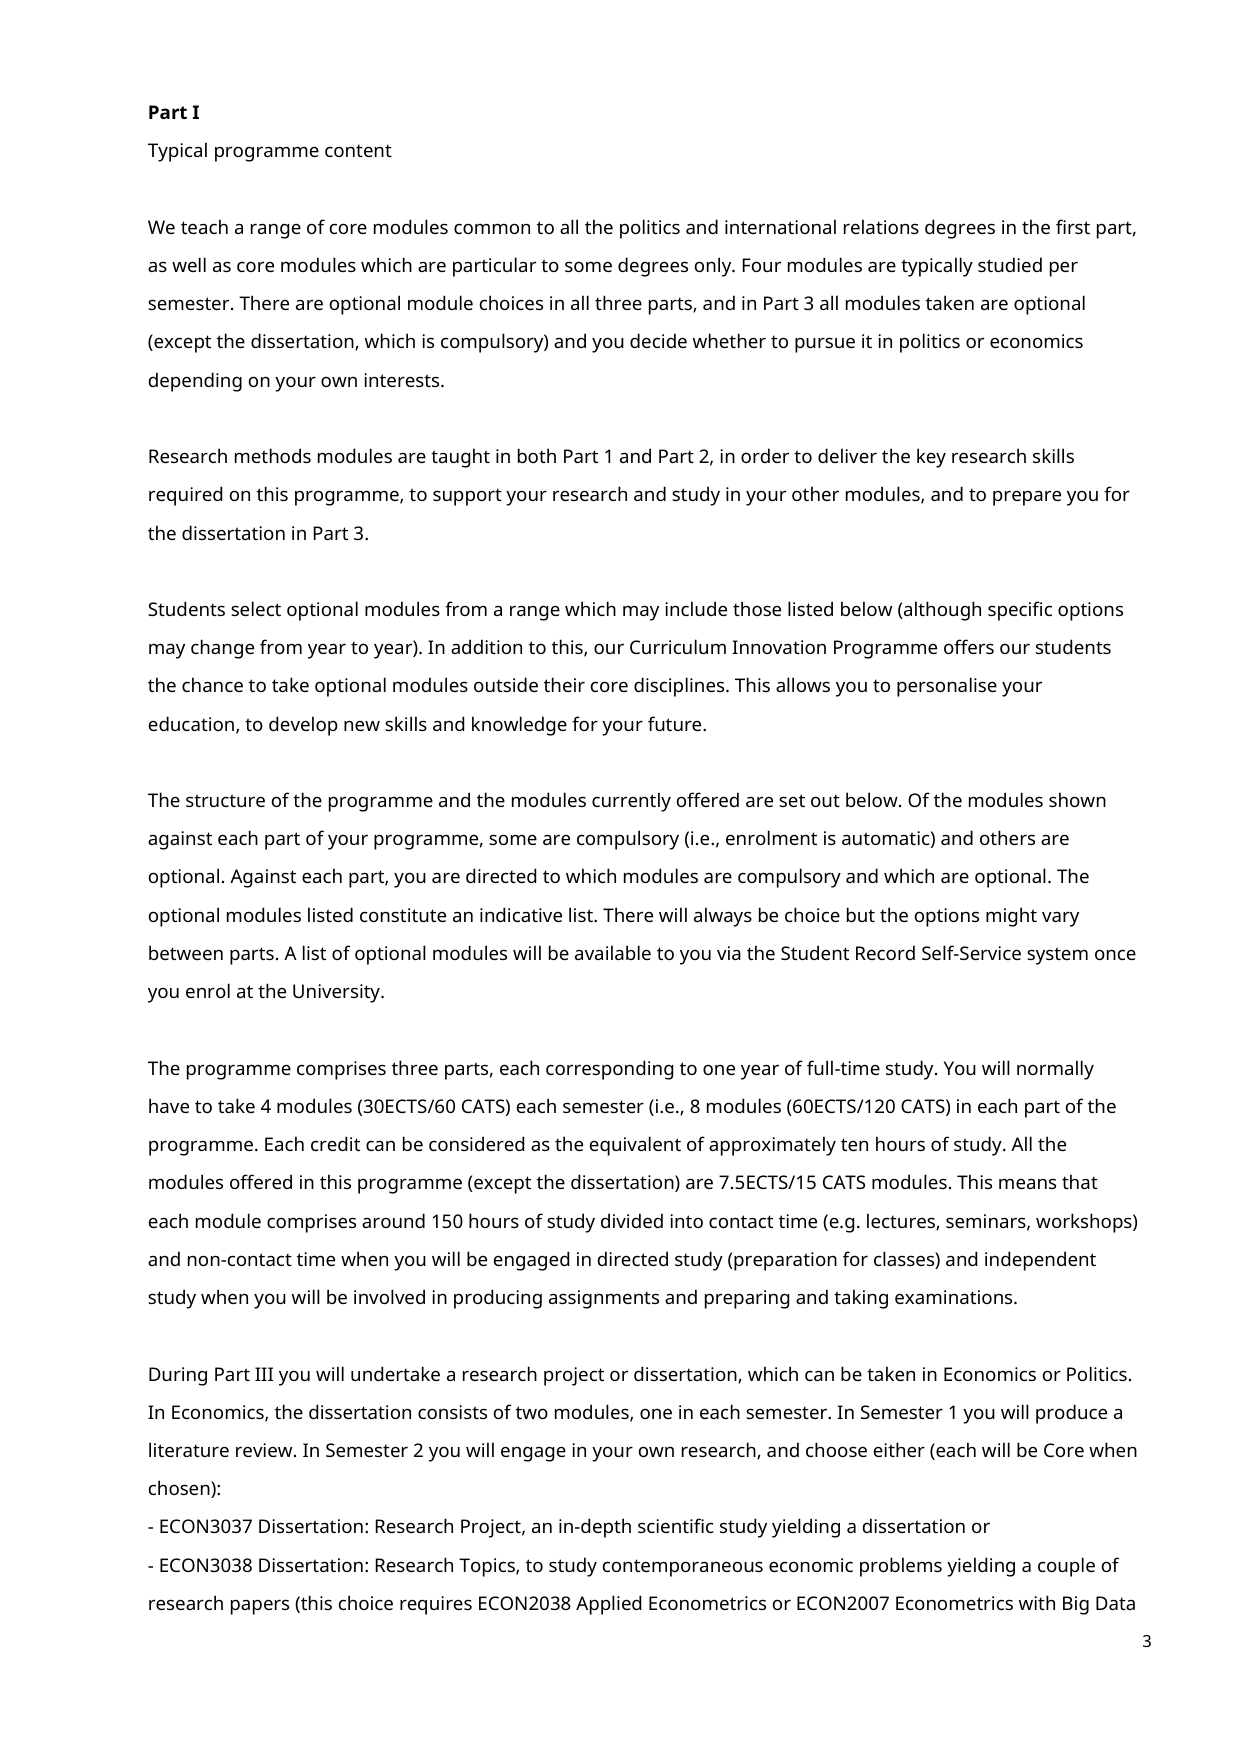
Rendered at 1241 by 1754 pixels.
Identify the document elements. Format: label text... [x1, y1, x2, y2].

table_header Part I Typical programme content We teach a range of core modules common to all the politics and international relations degrees in the first part, as well as core modules which are particular to some degrees only. Four modules are typically studied per semester. There are optional module choices in all three parts, and in Part 3 all modules taken are optional (except the dissertation, which is compulsory) and you decide whether to pursue it in politics or economics depending on your own interests. Research methods modules are taught in both Part 1 and Part 2, in order to deliver the key research skills required on this programme, to support your research and study in your other modules, and to prepare you for the dissertation in Part 3. Students select optional modules from a range which may include those listed below (although specific options may change from year to year). In addition to this, our Curriculum Innovation Programme offers our students the chance to take optional modules outside their core disciplines. This allows you to personalise your education, to develop new skills and knowledge for your future. The structure of the programme and the modules currently offered are set out below. Of the modules shown against each part of your programme, some are compulsory (i.e., enrolment is automatic) and others are optional. Against each part, you are directed to which modules are compulsory and which are optional. The optional modules listed constitute an indicative list. There will always be choice but the options might vary between parts. A list of optional modules will be available to you via the Student Record Self-Service system once you enrol at the University. The programme comprises three parts, each corresponding to one year of full-time study. You will normally have to take 4 modules (30ECTS/60 CATS) each semester (i.e., 8 modules (60ECTS/120 CATS) in each part of the programme. Each credit can be considered as the equivalent of approximately ten hours of study. All the modules offered in this programme (except the dissertation) are 7.5ECTS/15 CATS modules. This means that each module comprises around 150 hours of study divided into contact time (e.g. lectures, seminars, workshops) and non-contact time when you will be engaged in directed study (preparation for classes) and independent study when you will be involved in producing assignments and preparing and taking examinations. During Part III you will undertake a research project or dissertation, which can be taken in Economics or Politics. In Economics, the dissertation consists of two modules, one in each semester. In Semester 1 you will produce a literature review. In Semester 2 you will engage in your own research, and choose either (each will be Core when chosen): - ECON3037 Dissertation: Research Project, an in-depth scientific study yielding a dissertation or - ECON3038 Dissertation: Research Topics, to study contemporaneous economic problems yielding a couple of research papers (this choice requires ECON2038 Applied Econometrics or ECON2007 Econometrics with Big Data [136, 99, 1152, 1616]
